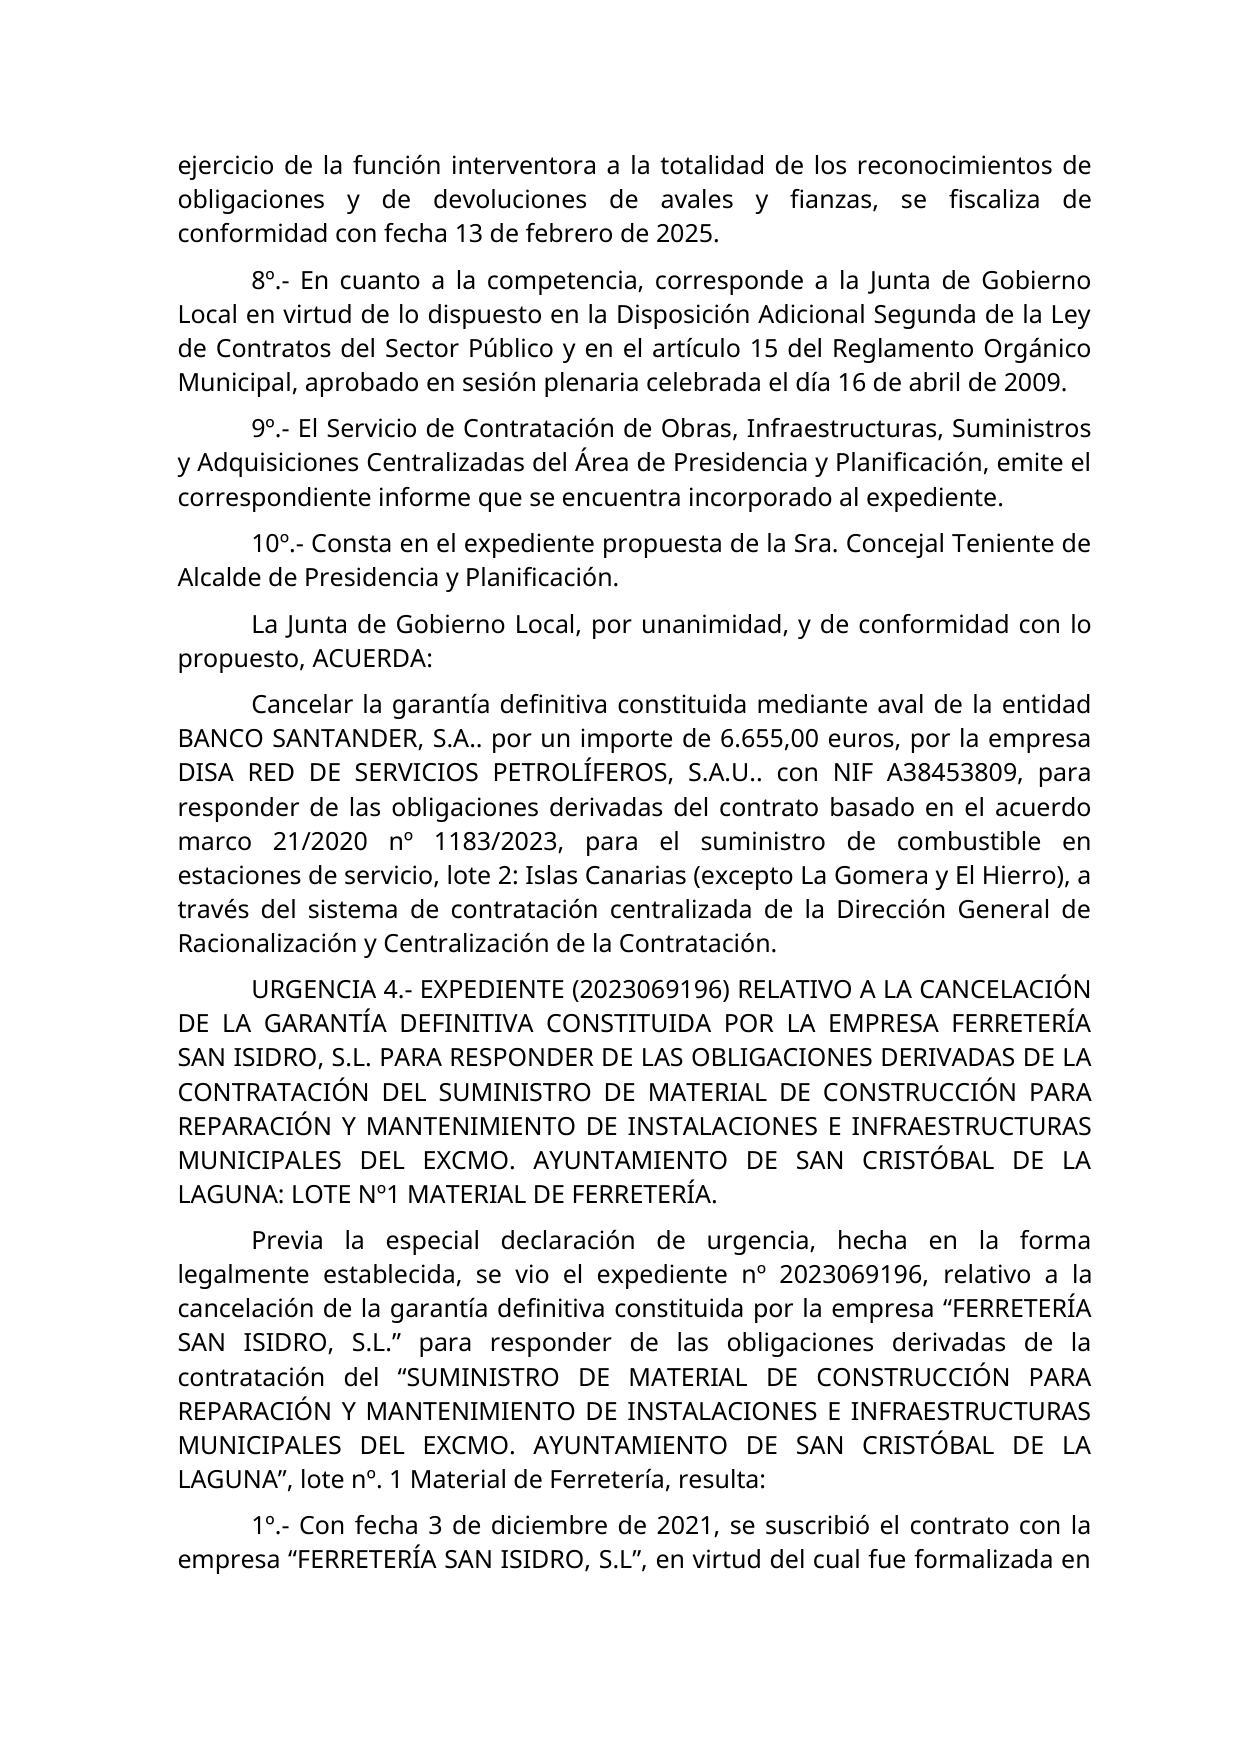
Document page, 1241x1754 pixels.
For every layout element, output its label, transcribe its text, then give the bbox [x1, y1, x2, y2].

text ejercicio de la función interventora a la totalidad de los reconocimientos de obligaciones y de devoluciones de avales y fianzas, se fiscaliza de conformidad con fecha 13 de febrero de 2025. [177, 148, 1093, 250]
text 8º.- En cuanto a la competencia, corresponde a la Junta de Gobierno Local en virtud de lo dispuesto en la Disposición Adicional Segunda de la Ley de Contratos del Sector Público y en el artículo 15 del Reglamento Orgánico Municipal, aprobado en sesión plenaria celebrada el día 16 de abril de 2009. [177, 262, 1093, 398]
text Previa la especial declaración de urgencia, hecha en la forma legalmente establecida, se vio el expediente nº 2023069196, relativo a la cancelación de la garantía definitiva constituida por la empresa “FERRETERÍA SAN ISIDRO, S.L.” para responder de las obligaciones derivadas de la contratación del “SUMINISTRO DE MATERIAL DE CONSTRUCCIÓN PARA REPARACIÓN Y MANTENIMIENTO DE INSTALACIONES E INFRAESTRUCTURAS MUNICIPALES DEL EXCMO. AYUNTAMIENTO DE SAN CRISTÓBAL DE LA LAGUNA”, lote nº. 1 Material de Ferretería, resulta: [177, 1223, 1093, 1495]
text 1º.- Con fecha 3 de diciembre de 2021, se suscribió el contrato con la empresa “FERRETERÍA SAN ISIDRO, S.L”, en virtud del cual fue formalizada en [177, 1508, 1093, 1576]
text URGENCIA 4.- EXPEDIENTE (2023069196) RELATIVO A LA CANCELACIÓN DE LA GARANTÍA DEFINITIVA CONSTITUIDA POR LA EMPRESA FERRETERÍA SAN ISIDRO, S.L. PARA RESPONDER DE LAS OBLIGACIONES DERIVADAS DE LA CONTRATACIÓN DEL SUMINISTRO DE MATERIAL DE CONSTRUCCIÓN PARA REPARACIÓN Y MANTENIMIENTO DE INSTALACIONES E INFRAESTRUCTURAS MUNICIPALES DEL EXCMO. AYUNTAMIENTO DE SAN CRISTÓBAL DE LA LAGUNA: LOTE Nº1 MATERIAL DE FERRETERÍA. [177, 972, 1093, 1210]
text 9º.- El Servicio de Contratación de Obras, Infraestructuras, Suministros y Adquisiciones Centralizadas del Área de Presidencia y Planificación, emite el correspondiente informe que se encuentra incorporado al expediente. [177, 411, 1093, 513]
text La Junta de Gobierno Local, por unanimidad, y de conformidad con lo propuesto, ACUERDA: [177, 606, 1093, 674]
text Cancelar la garantía definitiva constituida mediante aval de la entidad BANCO SANTANDER, S.A.. por un importe de 6.655,00 euros, por la empresa DISA RED DE SERVICIOS PETROLÍFEROS, S.A.U.. con NIF A38453809, para responder de las obligaciones derivadas del contrato basado en el acuerdo marco 21/2020 nº 1183/2023, para el suministro de combustible en estaciones de servicio, lote 2: Islas Canarias (excepto La Gomera y El Hierro), a través del sistema de contratación centralizada de la Dirección General de Racionalización y Centralización de la Contratación. [177, 687, 1093, 959]
text 10º.- Consta en el expediente propuesta de la Sra. Concejal Teniente de Alcalde de Presidencia y Planificación. [177, 526, 1093, 594]
